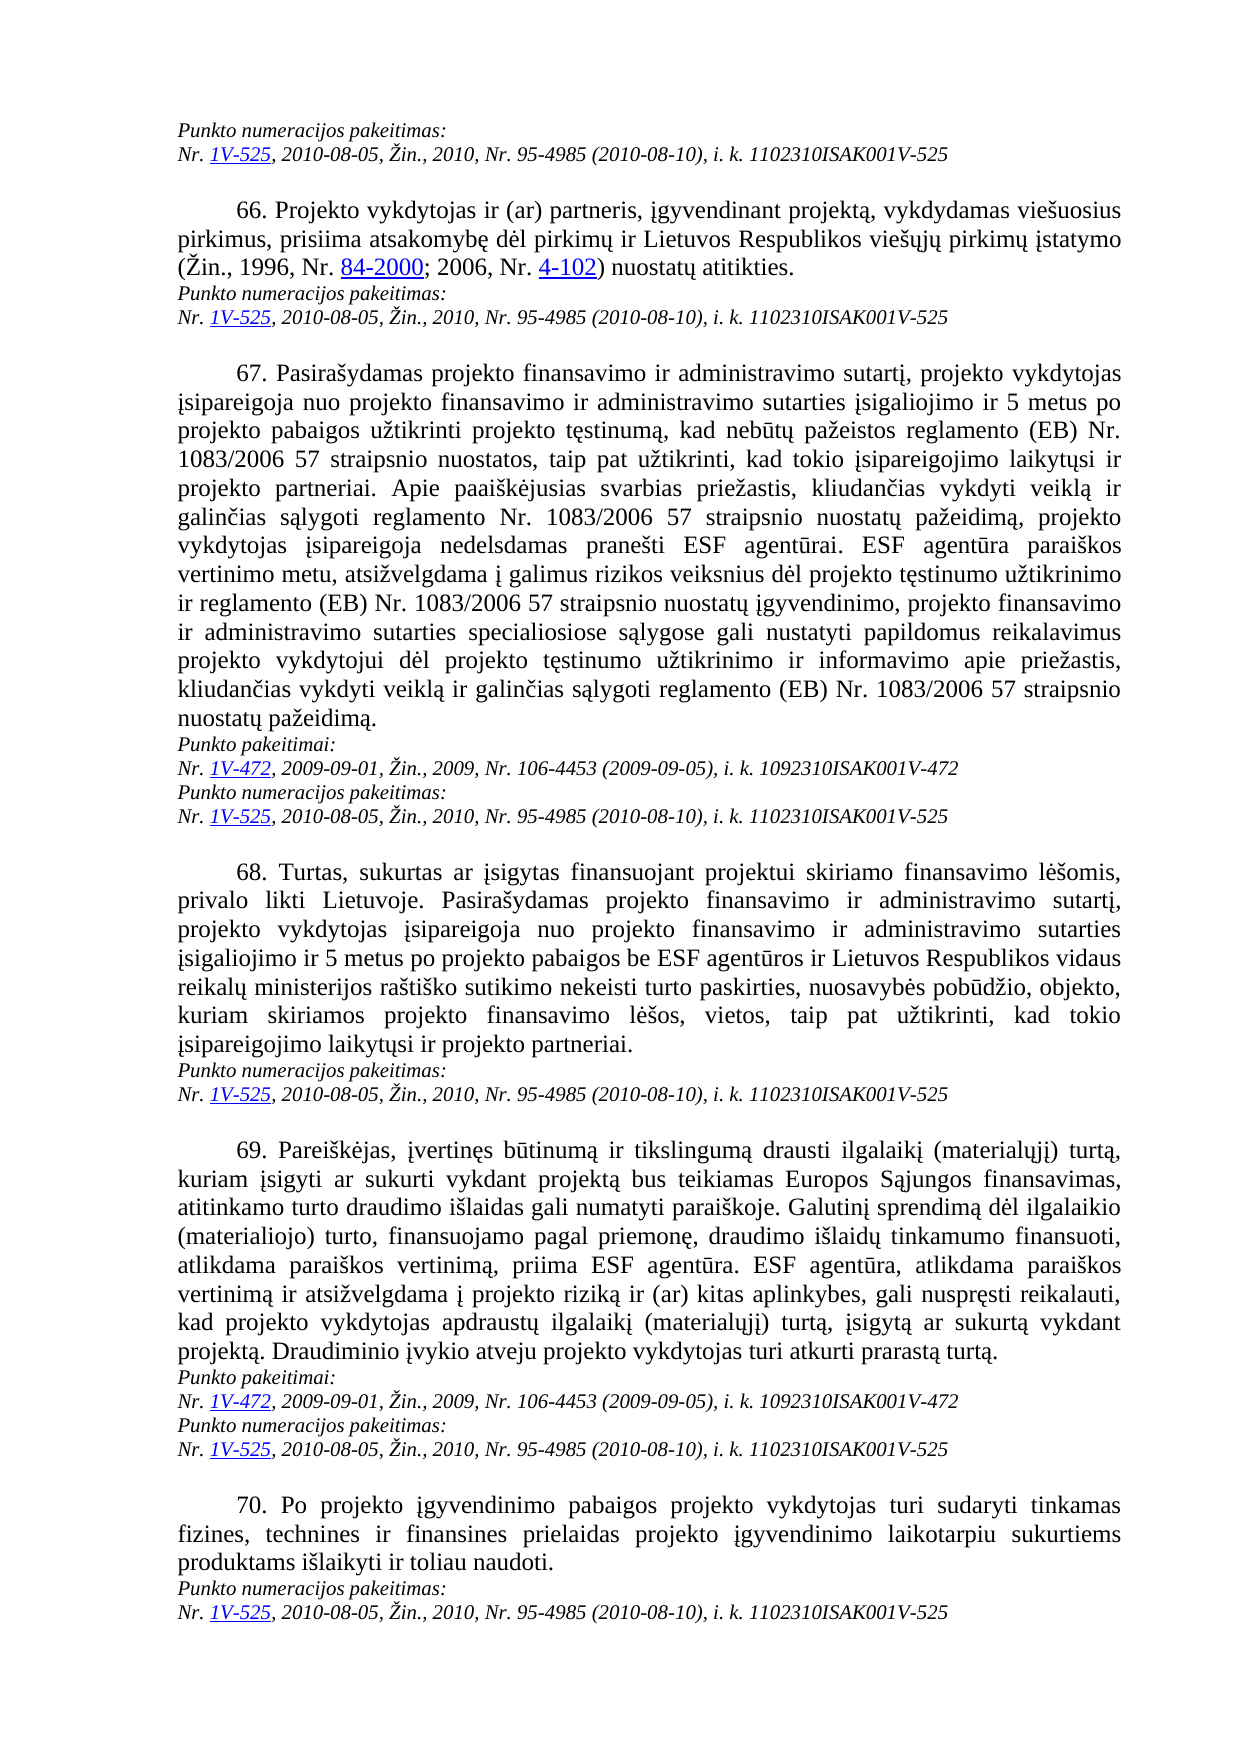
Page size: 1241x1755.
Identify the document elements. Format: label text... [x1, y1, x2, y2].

text 69. Pareiškėjas, įvertinęs būtinumą ir tikslingumą drausti ilgalaikį (materialųjį) turtą, kuriam įsigyti ar sukurti vykdant projektą bus teikiamas Europos Sąjungos finansavimas, atitinkamo turto draudimo išlaidas gali numatyti paraiškoje. Galutinį sprendimą dėl ilgalaikio (materialiojo) turto, finansuojamo pagal priemonę, draudimo išlaidų tinkamumo finansuoti, atlikdama paraiškos vertinimą, priima ESF agentūra. ESF agentūra, atlikdama paraiškos vertinimą ir atsižvelgdama į projekto riziką ir (ar) kitas aplinkybes, gali nuspręsti reikalauti, kad projekto vykdytojas apdraustų ilgalaikį (materialųjį) turtą, įsigytą ar sukurtą vykdant projektą. Draudiminio įvykio atveju projekto vykdytojas turi atkurti prarastą turtą. [177, 1135, 1122, 1365]
text 66. Projekto vykdytojas ir (ar) partneris, įgyvendinant projektą, vykdydamas viešuosius pirkimus, prisiima atsakomybę dėl pirkimų ir Lietuvos Respublikos viešųjų pirkimų įstatymo (Žin., 1996, Nr. 84-2000; 2006, Nr. 4-102) nuostatų atitikties. [177, 195, 1122, 281]
text Nr. 1V-525, 2010-08-05, Žin., 2010, Nr. 95-4985 (2010-08-10), i. k. 1102310ISAK001V-525 [177, 1600, 1122, 1624]
text 70. Po projekto įgyvendinimo pabaigos projekto vykdytojas turi sudaryti tinkamas fizines, technines ir finansines prielaidas projekto įgyvendinimo laikotarpiu sukurtiems produktams išlaikyti ir toliau naudoti. [177, 1490, 1122, 1576]
text Punkto pakeitimai: [177, 1365, 1122, 1389]
text Nr. 1V-525, 2010-08-05, Žin., 2010, Nr. 95-4985 (2010-08-10), i. k. 1102310ISAK001V-525 [177, 142, 1122, 166]
text Punkto pakeitimai: [177, 732, 1122, 756]
text Punkto numeracijos pakeitimas: [177, 118, 1122, 142]
text Nr. 1V-525, 2010-08-05, Žin., 2010, Nr. 95-4985 (2010-08-10), i. k. 1102310ISAK001V-525 [177, 1082, 1122, 1106]
text Punkto numeracijos pakeitimas: [177, 1058, 1122, 1082]
text Nr. 1V-525, 2010-08-05, Žin., 2010, Nr. 95-4985 (2010-08-10), i. k. 1102310ISAK001V-525 [177, 804, 1122, 828]
text 68. Turtas, sukurtas ar įsigytas finansuojant projektui skiriamo finansavimo lėšomis, privalo likti Lietuvoje. Pasirašydamas projekto finansavimo ir administravimo sutartį, projekto vykdytojas įsipareigoja nuo projekto finansavimo ir administravimo sutarties įsigaliojimo ir 5 metus po projekto pabaigos be ESF agentūros ir Lietuvos Respublikos vidaus reikalų ministerijos raštiško sutikimo nekeisti turto paskirties, nuosavybės pobūdžio, objekto, kuriam skiriamos projekto finansavimo lėšos, vietos, taip pat užtikrinti, kad tokio įsipareigojimo laikytųsi ir projekto partneriai. [177, 857, 1122, 1058]
text Nr. 1V-472, 2009-09-01, Žin., 2009, Nr. 106-4453 (2009-09-05), i. k. 1092310ISAK001V-472 [177, 1389, 1122, 1413]
text Punkto numeracijos pakeitimas: [177, 1413, 1122, 1437]
text Nr. 1V-525, 2010-08-05, Žin., 2010, Nr. 95-4985 (2010-08-10), i. k. 1102310ISAK001V-525 [177, 305, 1122, 329]
text Punkto numeracijos pakeitimas: [177, 780, 1122, 804]
text Punkto numeracijos pakeitimas: [177, 281, 1122, 305]
text Nr. 1V-472, 2009-09-01, Žin., 2009, Nr. 106-4453 (2009-09-05), i. k. 1092310ISAK001V-472 [177, 756, 1122, 780]
text 67. Pasirašydamas projekto finansavimo ir administravimo sutartį, projekto vykdytojas įsipareigoja nuo projekto finansavimo ir administravimo sutarties įsigaliojimo ir 5 metus po projekto pabaigos užtikrinti projekto tęstinumą, kad nebūtų pažeistos reglamento (EB) Nr. 1083/2006 57 straipsnio nuostatos, taip pat užtikrinti, kad tokio įsipareigojimo laikytųsi ir projekto partneriai. Apie paaiškėjusias svarbias priežastis, kliudančias vykdyti veiklą ir galinčias sąlygoti reglamento Nr. 1083/2006 57 straipsnio nuostatų pažeidimą, projekto vykdytojas įsipareigoja nedelsdamas pranešti ESF agentūrai. ESF agentūra paraiškos vertinimo metu, atsižvelgdama į galimus rizikos veiksnius dėl projekto tęstinumo užtikrinimo ir reglamento (EB) Nr. 1083/2006 57 straipsnio nuostatų įgyvendinimo, projekto finansavimo ir administravimo sutarties specialiosiose sąlygose gali nustatyti papildomus reikalavimus projekto vykdytojui dėl projekto tęstinumo užtikrinimo ir informavimo apie priežastis, kliudančias vykdyti veiklą ir galinčias sąlygoti reglamento (EB) Nr. 1083/2006 57 straipsnio nuostatų pažeidimą. [177, 358, 1122, 732]
text Nr. 1V-525, 2010-08-05, Žin., 2010, Nr. 95-4985 (2010-08-10), i. k. 1102310ISAK001V-525 [177, 1437, 1122, 1461]
text Punkto numeracijos pakeitimas: [177, 1576, 1122, 1600]
